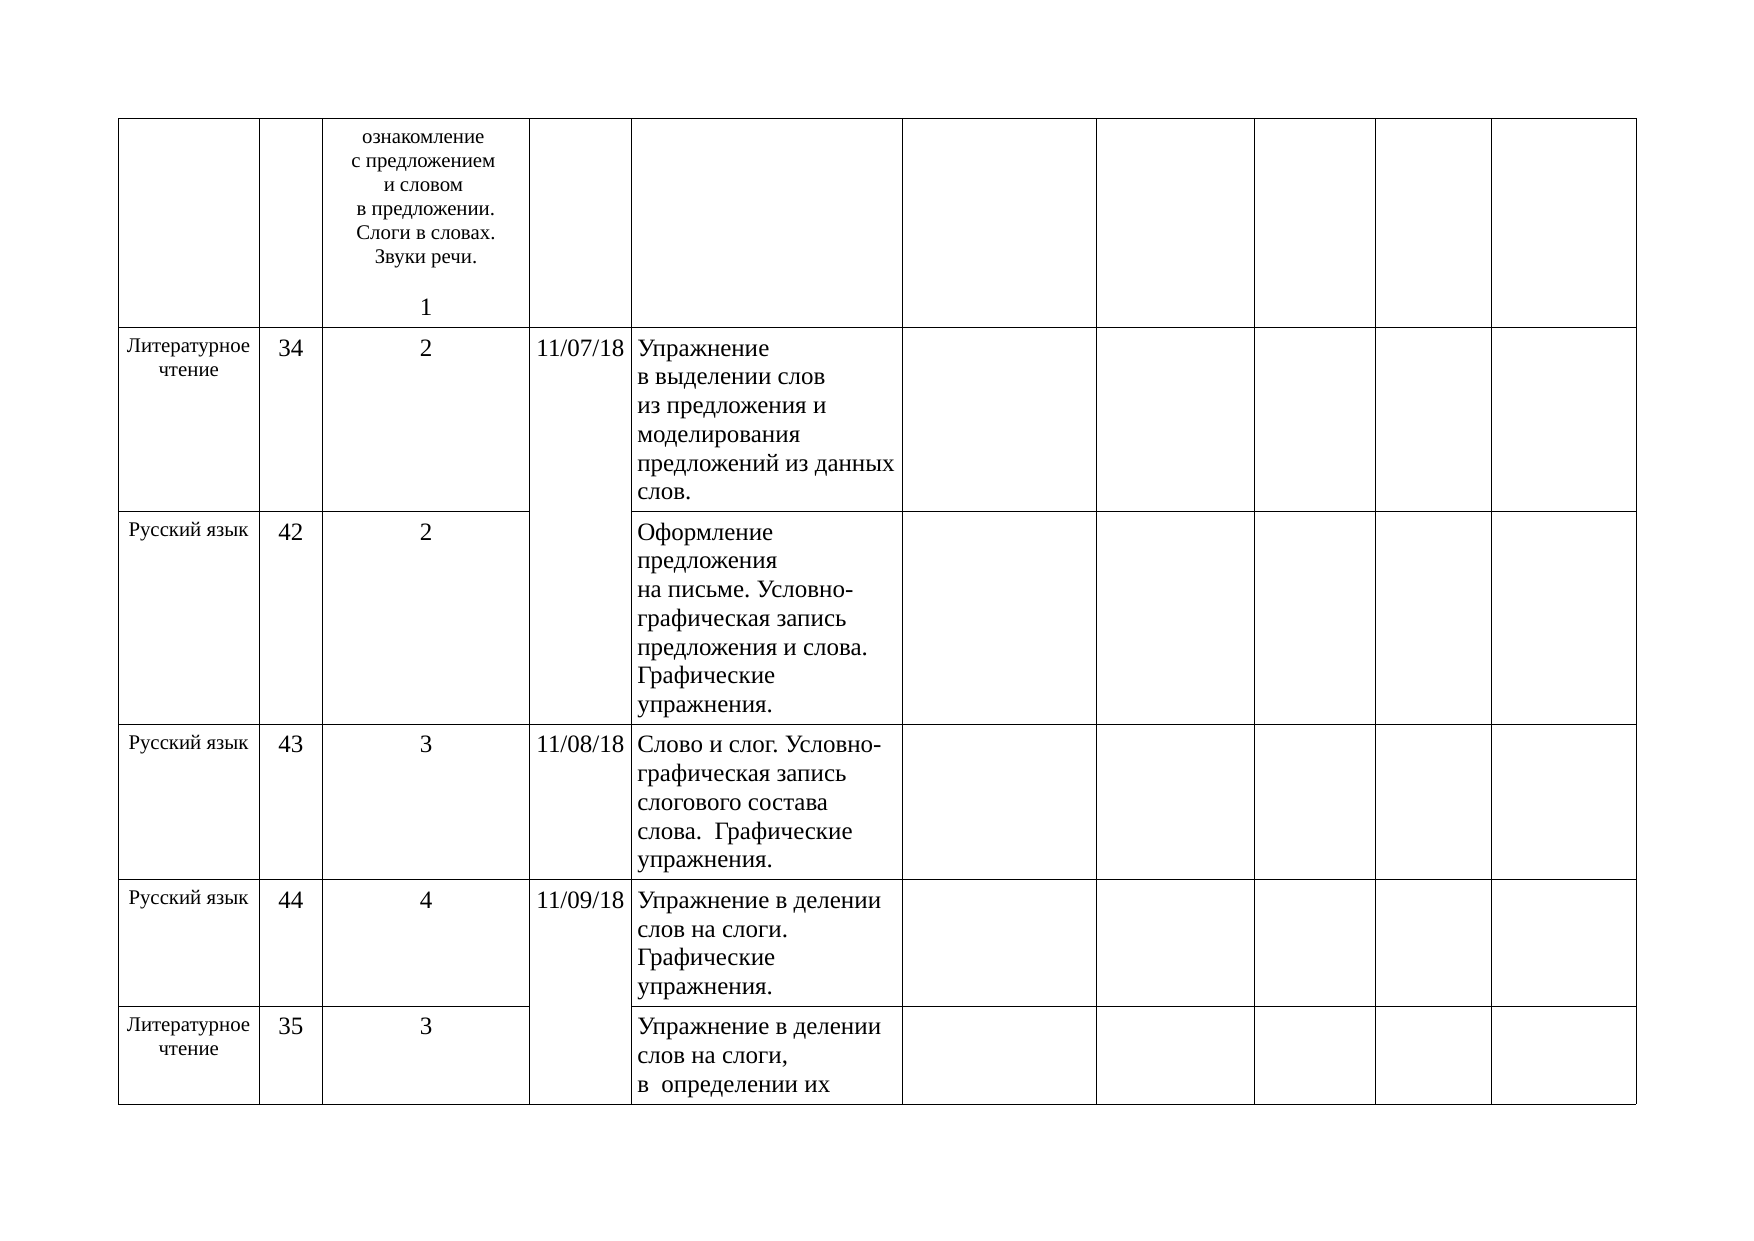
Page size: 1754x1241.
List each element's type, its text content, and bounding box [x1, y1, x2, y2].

table_cell 35 [260, 1007, 322, 1103]
table_cell [1492, 119, 1636, 327]
table_cell [1376, 512, 1491, 724]
table_cell [903, 1007, 1096, 1103]
table_cell [1255, 328, 1375, 511]
table_cell [1097, 512, 1254, 724]
table_cell 09.11.18 [530, 880, 631, 1103]
table_cell Оформление предложения на письме. Условно-графическая запись предложения и слова. Графические упражнения. [632, 512, 902, 724]
table_cell Русский язык [119, 725, 259, 879]
table_cell [903, 119, 1096, 327]
table_cell [1492, 512, 1636, 724]
table_cell [632, 119, 902, 327]
table_cell [1097, 328, 1254, 511]
table_cell [1376, 119, 1491, 327]
table_cell 34 [260, 328, 322, 511]
table_cell [1376, 725, 1491, 879]
table_cell [1097, 1007, 1254, 1103]
table_cell 2 [323, 328, 529, 511]
table_cell 2 [323, 512, 529, 724]
table_cell 4 [323, 880, 529, 1006]
table_cell [1492, 328, 1636, 511]
table_cell 08.11.18 [530, 725, 631, 879]
table_cell Русский язык [119, 512, 259, 724]
table_cell Упражнение в делении слов на слоги. Графические упражнения. [632, 880, 902, 1006]
table_cell Упражнение в выделении слов из предложения и моделирования предложений из данных слов. [632, 328, 902, 511]
table_cell [1492, 880, 1636, 1006]
table_cell 42 [260, 512, 322, 724]
table_cell [903, 328, 1096, 511]
table_cell 06.11.18 [530, 119, 631, 327]
table_cell [903, 512, 1096, 724]
table_cell [1255, 725, 1375, 879]
table_cell [1255, 1007, 1375, 1103]
table_cell [1255, 119, 1375, 327]
table_cell Литературное чтение [119, 1007, 259, 1103]
table_cell [1097, 725, 1254, 879]
table_cell Упражнение в делении слов на слоги, в определении их [632, 1007, 902, 1103]
table_cell 3 [323, 1007, 529, 1103]
table_cell 44 [260, 880, 322, 1006]
table_cell Русский язык [119, 880, 259, 1006]
table_cell [1376, 328, 1491, 511]
table_cell [1255, 880, 1375, 1006]
table_cell [903, 725, 1096, 879]
table_cell [1376, 1007, 1491, 1103]
table_cell [1097, 119, 1254, 327]
table_cell ознакомление с предложением и словом в предложении. Слоги в словах. Звуки речи. 1 [323, 119, 529, 327]
table_cell [903, 880, 1096, 1006]
table_cell 07.11.18 [530, 328, 631, 724]
table_cell [1492, 1007, 1636, 1103]
table_cell [260, 119, 322, 327]
table_cell 43 [260, 725, 322, 879]
table_cell [1097, 880, 1254, 1006]
table_cell [1255, 512, 1375, 724]
table_cell Литературное чтение [119, 328, 259, 511]
table_cell 3 [323, 725, 529, 879]
table_cell Слово и слог. Условно-графическая запись слогового состава слова. Графические упражнения. [632, 725, 902, 879]
table_cell [119, 119, 259, 327]
table_cell [1376, 880, 1491, 1006]
table_cell [1492, 725, 1636, 879]
